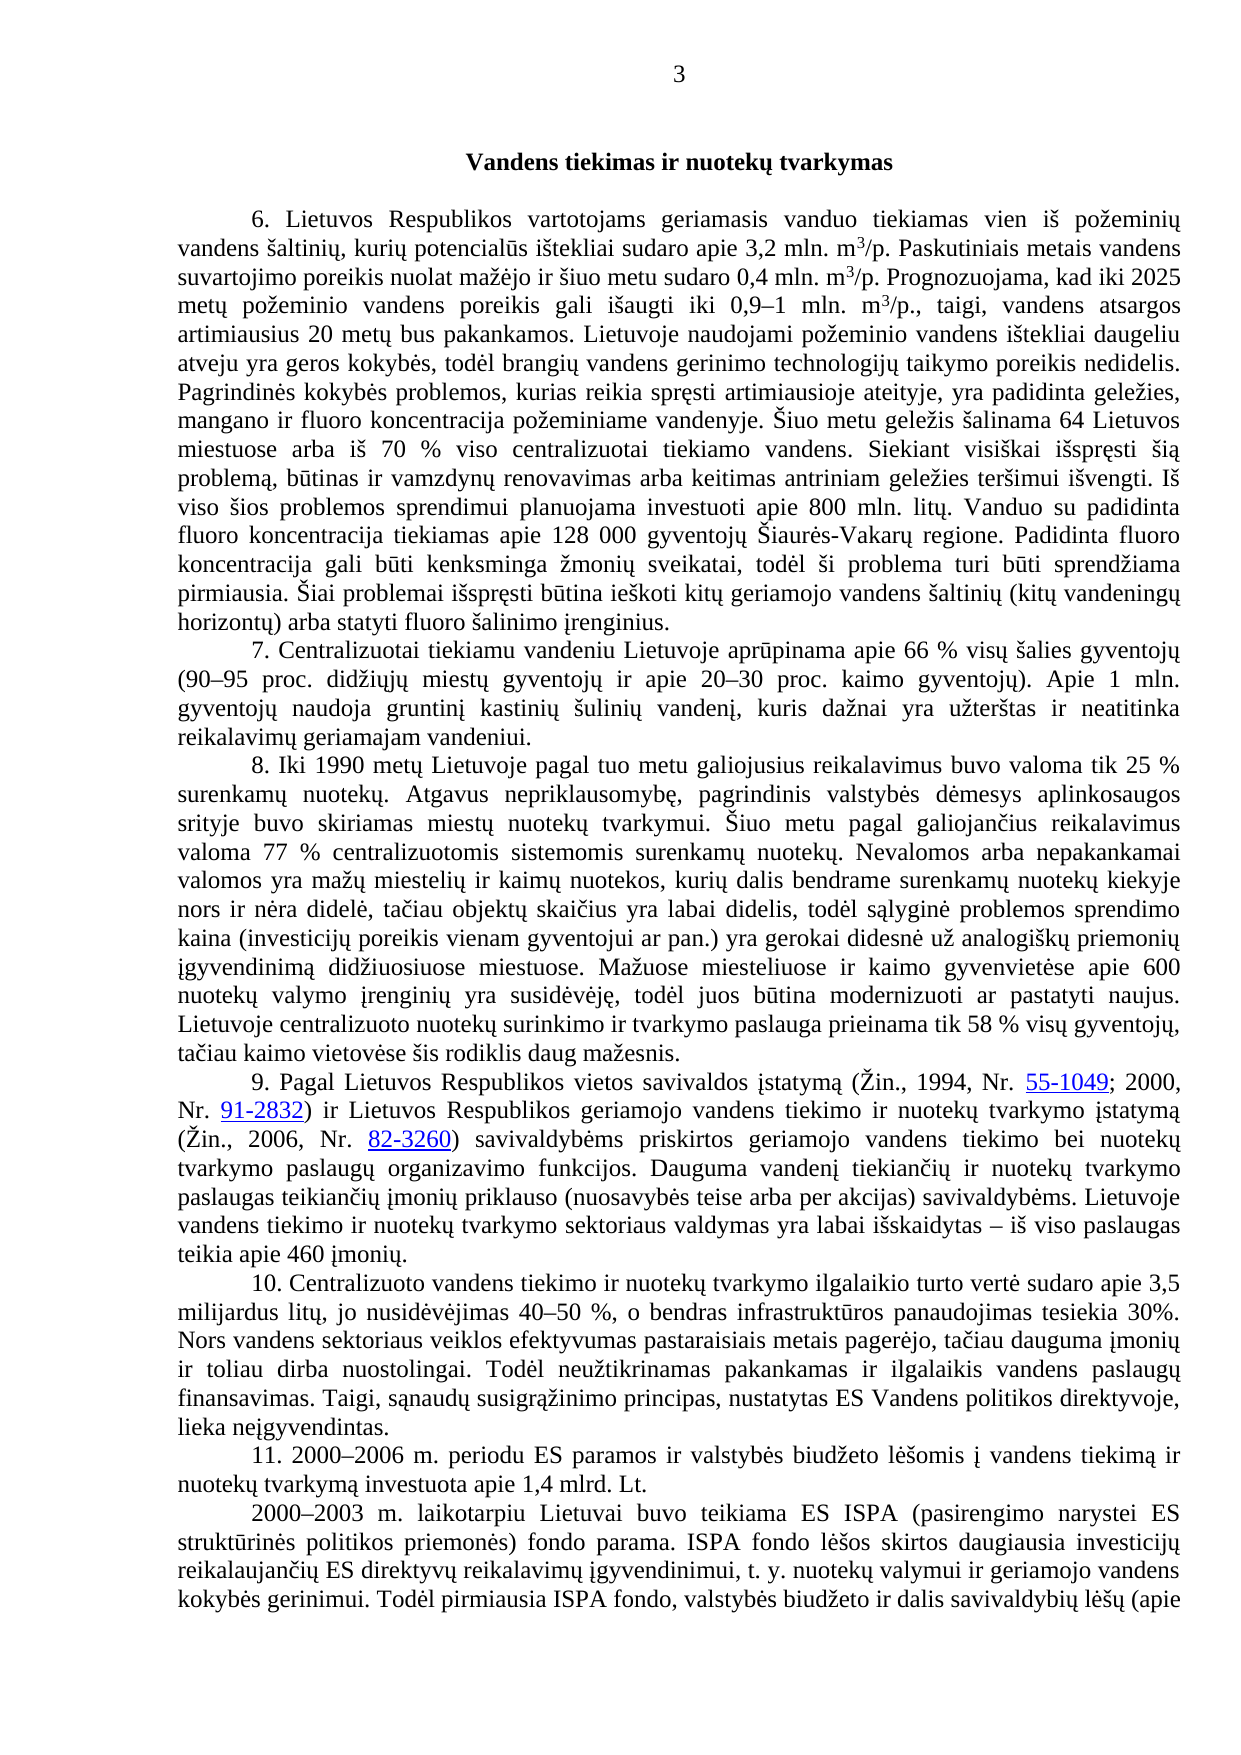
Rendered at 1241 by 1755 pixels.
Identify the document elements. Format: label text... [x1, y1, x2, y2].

text 10. Centralizuoto vandens tiekimo ir nuotekų tvarkymo ilgalaikio turto vertė sudaro apie 3,5 milijardus litų, jo nusidėvėjimas 40–50 %, o bendras infrastruktūros panaudojimas tesiekia 30%. Nors vandens sektoriaus veiklos efektyvumas pastaraisiais metais pagerėjo, tačiau dauguma įmonių ir toliau dirba nuostolingai. Todėl neužtikrinamas pakankamas ir ilgalaikis vandens paslaugų finansavimas. Taigi, sąnaudų susigrąžinimo principas, nustatytas ES Vandens politikos direktyvoje, lieka neįgyvendintas. [177, 1268, 1181, 1441]
text 8. Iki 1990 metų Lietuvoje pagal tuo metu galiojusius reikalavimus buvo valoma tik 25 % surenkamų nuotekų. Atgavus nepriklausomybę, pagrindinis valstybės dėmesys aplinkosaugos srityje buvo skiriamas miestų nuotekų tvarkymui. Šiuo metu pagal galiojančius reikalavimus valoma 77 % centralizuotomis sistemomis surenkamų nuotekų. Nevalomos arba nepakankamai valomos yra mažų miestelių ir kaimų nuotekos, kurių dalis bendrame surenkamų nuotekų kiekyje nors ir nėra didelė, tačiau objektų skaičius yra labai didelis, todėl sąlyginė problemos sprendimo kaina (investicijų poreikis vienam gyventojui ar pan.) yra gerokai didesnė už analogiškų priemonių įgyvendinimą didžiuosiuose miestuose. Mažuose miesteliuose ir kaimo gyvenvietėse apie 600 nuotekų valymo įrenginių yra susidėvėję, todėl juos būtina modernizuoti ar pastatyti naujus. Lietuvoje centralizuoto nuotekų surinkimo ir tvarkymo paslauga prieinama tik 58 % visų gyventojų, tačiau kaimo vietovėse šis rodiklis daug mažesnis. [177, 751, 1181, 1067]
text Vandens tiekimas ir nuotekų tvarkymas [177, 147, 1181, 176]
text 11. 2000–2006 m. periodu ES paramos ir valstybės biudžeto lėšomis į vandens tiekimą ir nuotekų tvarkymą investuota apie 1,4 mlrd. Lt. [177, 1441, 1181, 1498]
text 6. Lietuvos Respublikos vartotojams geriamasis vanduo tiekiamas vien iš požeminių vandens šaltinių, kurių potencialūs ištekliai sudaro apie 3,2 mln. m3/p. Paskutiniais metais vandens suvartojimo poreikis nuolat mažėjo ir šiuo metu sudaro 0,4 mln. m3/p. Prognozuojama, kad iki 2025 metų požeminio vandens poreikis gali išaugti iki 0,9–1 mln. m3/p., taigi, vandens atsargos artimiausius 20 metų bus pakankamos. Lietuvoje naudojami požeminio vandens ištekliai daugeliu atveju yra geros kokybės, todėl brangių vandens gerinimo technologijų taikymo poreikis nedidelis. Pagrindinės kokybės problemos, kurias reikia spręsti artimiausioje ateityje, yra padidinta geležies, mangano ir fluoro koncentracija požeminiame vandenyje. Šiuo metu geležis šalinama 64 Lietuvos miestuose arba iš 70 % viso centralizuotai tiekiamo vandens. Siekiant visiškai išspręsti šią problemą, būtinas ir vamzdynų renovavimas arba keitimas antriniam geležies teršimui išvengti. Iš viso šios problemos sprendimui planuojama investuoti apie 800 mln. litų. Vanduo su padidinta fluoro koncentracija tiekiamas apie 128 000 gyventojų Šiaurės-Vakarų regione. Padidinta fluoro koncentracija gali būti kenksminga žmonių sveikatai, todėl ši problema turi būti sprendžiama pirmiausia. Šiai problemai išspręsti būtina ieškoti kitų geriamojo vandens šaltinių (kitų vandeningų horizontų) arba statyti fluoro šalinimo įrenginius. [177, 204, 1181, 636]
text 7. Centralizuotai tiekiamu vandeniu Lietuvoje aprūpinama apie 66 % visų šalies gyventojų (90–95 proc. didžiųjų miestų gyventojų ir apie 20–30 proc. kaimo gyventojų). Apie 1 mln. gyventojų naudoja gruntinį kastinių šulinių vandenį, kuris dažnai yra užterštas ir neatitinka reikalavimų geriamajam vandeniui. [177, 636, 1181, 751]
text 9. Pagal Lietuvos Respublikos vietos savivaldos įstatymą (Žin., 1994, Nr. 55-1049; 2000, Nr. 91-2832) ir Lietuvos Respublikos geriamojo vandens tiekimo ir nuotekų tvarkymo įstatymą (Žin., 2006, Nr. 82-3260) savivaldybėms priskirtos geriamojo vandens tiekimo bei nuotekų tvarkymo paslaugų organizavimo funkcijos. Dauguma vandenį tiekiančių ir nuotekų tvarkymo paslaugas teikiančių įmonių priklauso (nuosavybės teise arba per akcijas) savivaldybėms. Lietuvoje vandens tiekimo ir nuotekų tvarkymo sektoriaus valdymas yra labai išskaidytas – iš viso paslaugas teikia apie 460 įmonių. [177, 1067, 1181, 1268]
text 2000–2003 m. laikotarpiu Lietuvai buvo teikiama ES ISPA (pasirengimo narystei ES struktūrinės politikos priemonės) fondo parama. ISPA fondo lėšos skirtos daugiausia investicijų reikalaujančių ES direktyvų reikalavimų įgyvendinimui, t. y. nuotekų valymui ir geriamojo vandens kokybės gerinimui. Todėl pirmiausia ISPA fondo, valstybės biudžeto ir dalis savivaldybių lėšų (apie [177, 1498, 1181, 1613]
